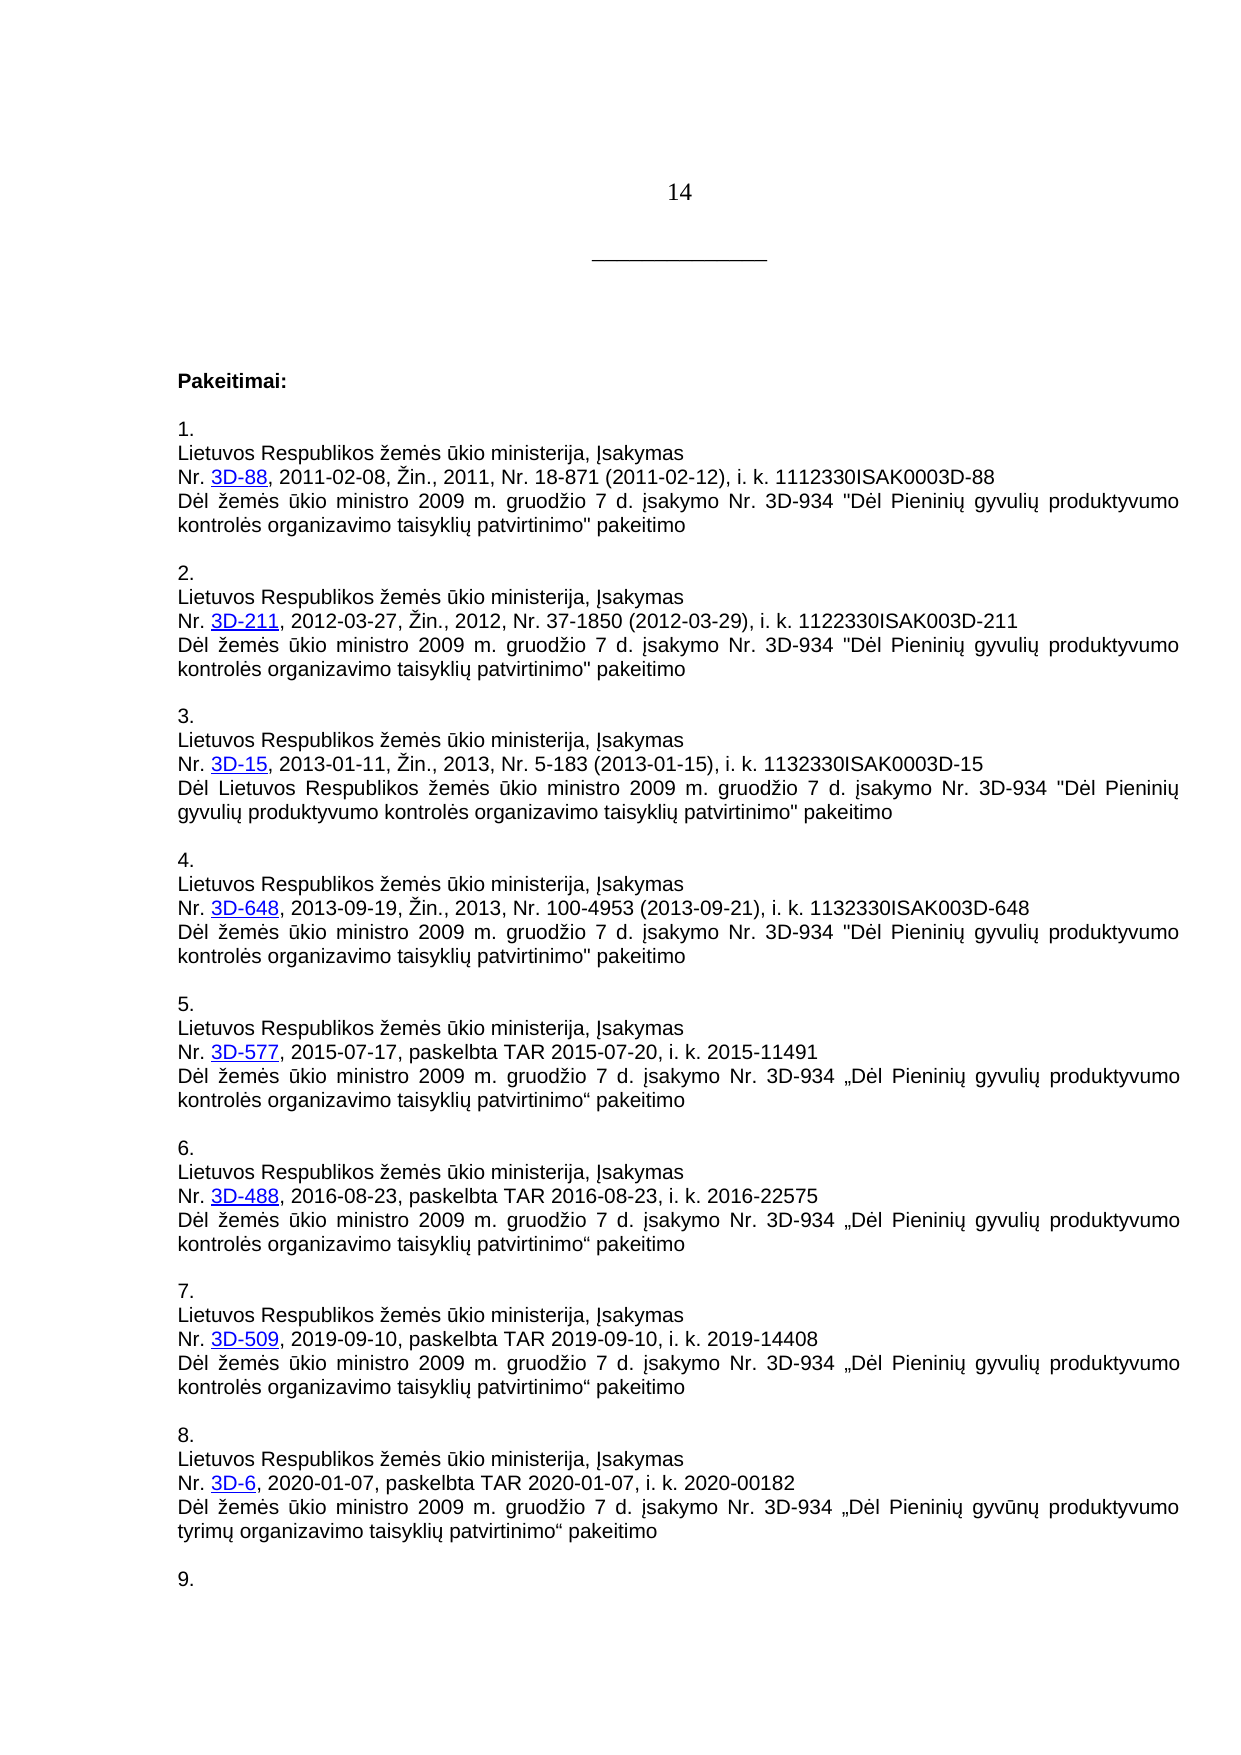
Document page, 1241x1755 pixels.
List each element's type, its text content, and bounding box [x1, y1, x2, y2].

text Lietuvos Respublikos žemės ūkio ministerija, Įsakymas [177, 584, 1181, 608]
text Lietuvos Respublikos žemės ūkio ministerija, Įsakymas [177, 1447, 1181, 1471]
text Lietuvos Respublikos žemės ūkio ministerija, Įsakymas [177, 1159, 1181, 1183]
text Nr. 3D-509, 2019-09-10, paskelbta TAR 2019-09-10, i. k. 2019-14408 [177, 1327, 1181, 1351]
text Lietuvos Respublikos žemės ūkio ministerija, Įsakymas [177, 441, 1181, 465]
text Nr. 3D-577, 2015-07-17, paskelbta TAR 2015-07-20, i. k. 2015-11491 [177, 1040, 1181, 1064]
text Dėl žemės ūkio ministro 2009 m. gruodžio 7 d. įsakymo Nr. 3D-934 "Dėl Pieninių gyvulių produktyvumo kontrolės organizavimo taisyklių patvirtinimo" pakeitimo [177, 920, 1181, 968]
text 5. [177, 992, 1181, 1016]
text Lietuvos Respublikos žemės ūkio ministerija, Įsakymas [177, 1016, 1181, 1040]
text Nr. 3D-211, 2012-03-27, Žin., 2012, Nr. 37-1850 (2012-03-29), i. k. 1122330ISAK003D-211 [177, 608, 1181, 632]
text Lietuvos Respublikos žemės ūkio ministerija, Įsakymas [177, 1303, 1181, 1327]
text Dėl žemės ūkio ministro 2009 m. gruodžio 7 d. įsakymo Nr. 3D-934 "Dėl Pieninių gyvulių produktyvumo kontrolės organizavimo taisyklių patvirtinimo" pakeitimo [177, 632, 1181, 680]
text 4. [177, 848, 1181, 872]
text 6. [177, 1136, 1181, 1159]
text 8. [177, 1423, 1181, 1447]
text 1. [177, 417, 1181, 441]
text Lietuvos Respublikos žemės ūkio ministerija, Įsakymas [177, 728, 1181, 752]
text 7. [177, 1279, 1181, 1303]
text Dėl žemės ūkio ministro 2009 m. gruodžio 7 d. įsakymo Nr. 3D-934 „Dėl Pieninių gyvulių produktyvumo kontrolės organizavimo taisyklių patvirtinimo“ pakeitimo [177, 1207, 1181, 1255]
text Nr. 3D-6, 2020-01-07, paskelbta TAR 2020-01-07, i. k. 2020-00182 [177, 1471, 1181, 1495]
text Dėl žemės ūkio ministro 2009 m. gruodžio 7 d. įsakymo Nr. 3D-934 "Dėl Pieninių gyvulių produktyvumo kontrolės organizavimo taisyklių patvirtinimo" pakeitimo [177, 489, 1181, 537]
text 3. [177, 704, 1181, 728]
text Nr. 3D-15, 2013-01-11, Žin., 2013, Nr. 5-183 (2013-01-15), i. k. 1132330ISAK0003D-15 [177, 752, 1181, 776]
text Dėl Lietuvos Respublikos žemės ūkio ministro 2009 m. gruodžio 7 d. įsakymo Nr. 3D-934 "Dėl Pieninių gyvulių produktyvumo kontrolės organizavimo taisyklių patvirtinimo" pakeitimo [177, 776, 1181, 824]
text 2. [177, 561, 1181, 584]
text Dėl žemės ūkio ministro 2009 m. gruodžio 7 d. įsakymo Nr. 3D-934 „Dėl Pieninių gyvūnų produktyvumo tyrimų organizavimo taisyklių patvirtinimo“ pakeitimo [177, 1495, 1181, 1543]
text Pakeitimai: [177, 369, 1181, 393]
text Lietuvos Respublikos žemės ūkio ministerija, Įsakymas [177, 872, 1181, 896]
text 9. [177, 1567, 1181, 1591]
text Nr. 3D-648, 2013-09-19, Žin., 2013, Nr. 100-4953 (2013-09-21), i. k. 1132330ISAK003D-648 [177, 896, 1181, 920]
text Dėl žemės ūkio ministro 2009 m. gruodžio 7 d. įsakymo Nr. 3D-934 „Dėl Pieninių gyvulių produktyvumo kontrolės organizavimo taisyklių patvirtinimo“ pakeitimo [177, 1351, 1181, 1399]
text Nr. 3D-488, 2016-08-23, paskelbta TAR 2016-08-23, i. k. 2016-22575 [177, 1183, 1181, 1207]
text ______________ [177, 235, 1181, 263]
text Dėl žemės ūkio ministro 2009 m. gruodžio 7 d. įsakymo Nr. 3D-934 „Dėl Pieninių gyvulių produktyvumo kontrolės organizavimo taisyklių patvirtinimo“ pakeitimo [177, 1064, 1181, 1112]
text Nr. 3D-88, 2011-02-08, Žin., 2011, Nr. 18-871 (2011-02-12), i. k. 1112330ISAK0003D-88 [177, 465, 1181, 489]
